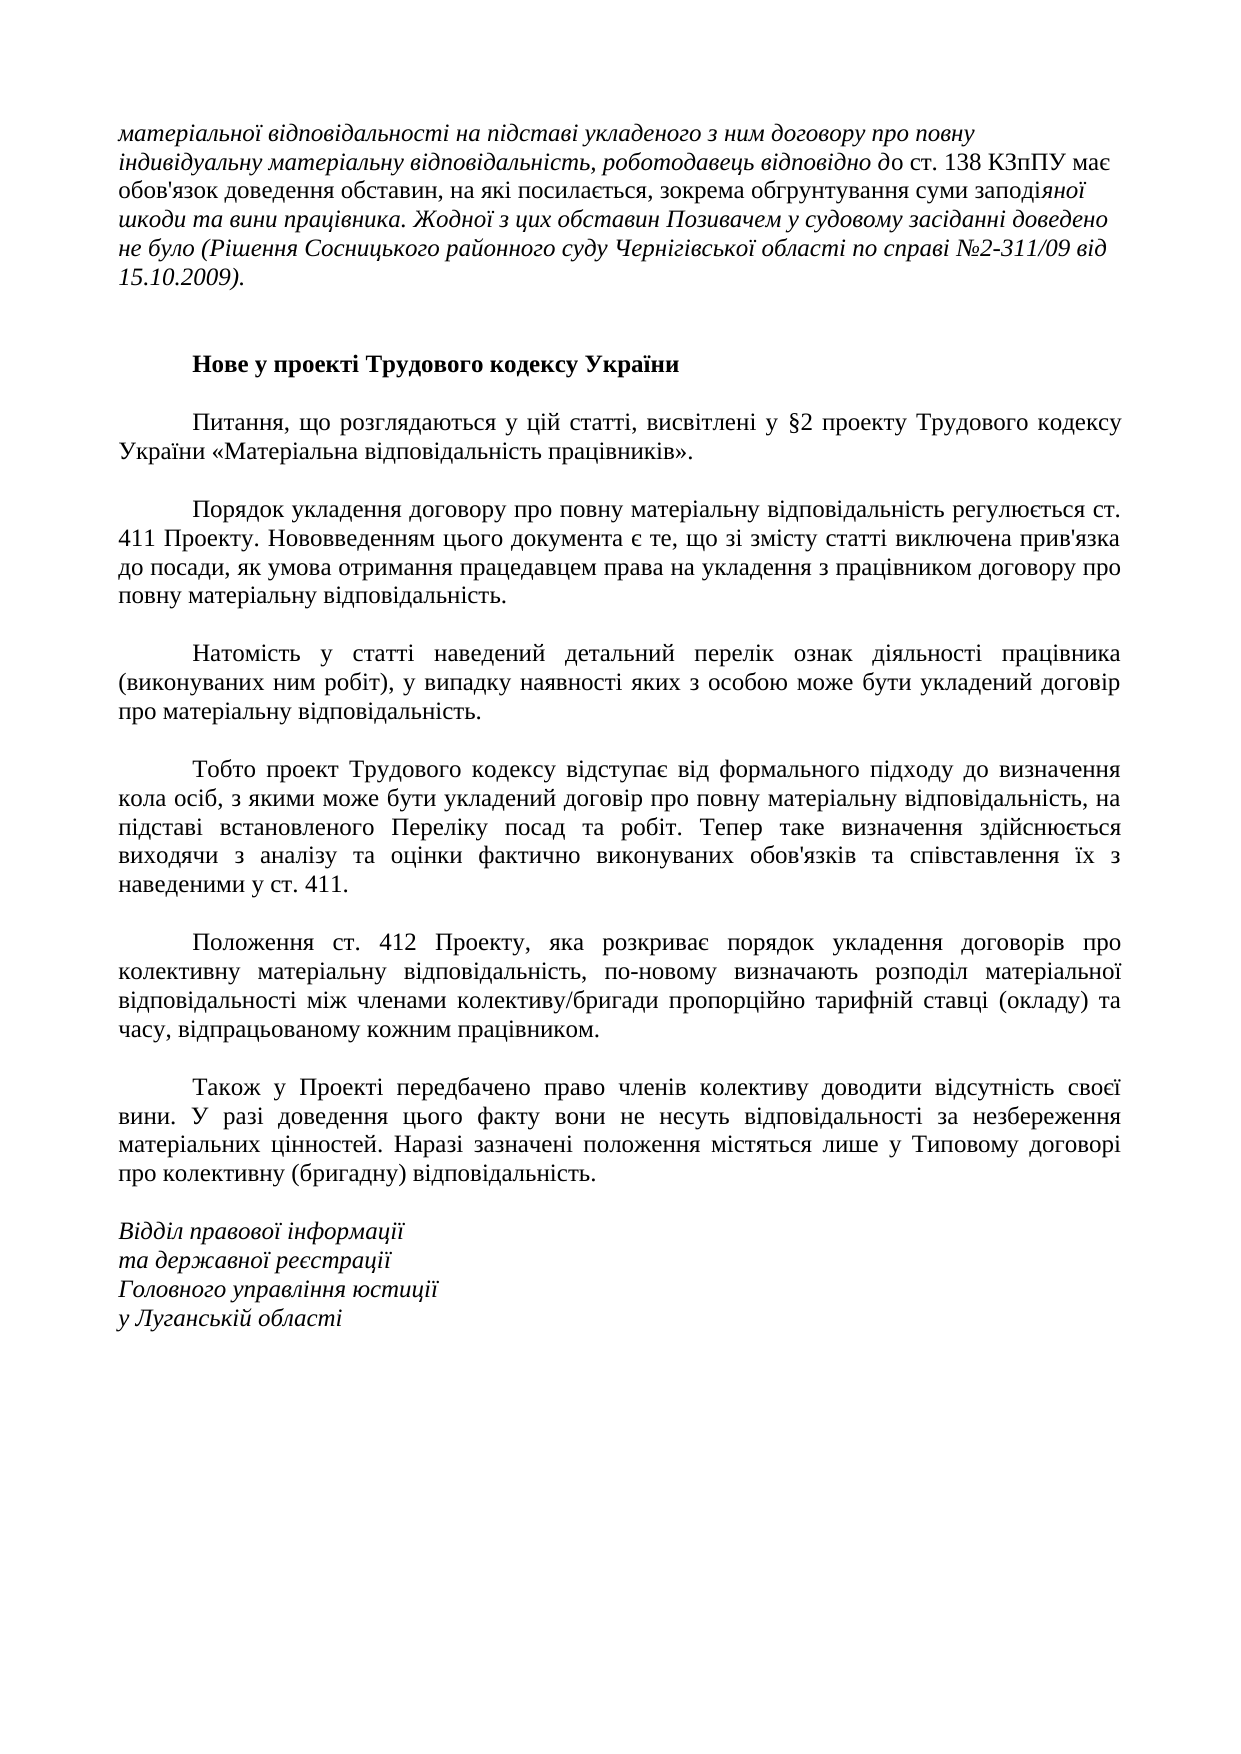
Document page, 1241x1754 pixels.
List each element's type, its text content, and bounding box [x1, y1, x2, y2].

text Тобто проект Трудового кодексу відступає від формального підходу до визначення кола осіб, з якими може бути укладений договір про повну матеріальну відповідальність, на підставі встановленого Переліку посад та робіт. Тепер таке визначення здійснюється виходячи з аналізу та оцінки фактично виконуваних обов'язків та співставлення їх з наведеними у ст. 411. [118, 754, 1122, 898]
text Положення ст. 412 Проекту, яка розкриває порядок укладення договорів про колективну матеріальну відповідальність, по-новому визначають розподіл матеріальної відповідальності між членами колективу/бригади пропорційно тарифній ставці (окладу) та часу, відпрацьованому кожним працівником. [118, 927, 1122, 1042]
text Натомість у статті наведений детальний перелік ознак діяльності працівника (виконуваних ним робіт), у випадку наявності яких з особою може бути укладений договір про матеріальну відповідальність. [118, 638, 1122, 725]
text Також у Проекті передбачено право членів колективу доводити відсутність своєї вини. У разі доведення цього факту вони не несуть відповідальності за незбереження матеріальних цінностей. Наразі зазначені положення містяться лише у Типовому договорі про колективну (бригадну) відповідальність. [118, 1072, 1122, 1187]
text Питання, що розглядаються у цій статті, висвітлені у §2 проекту Трудового кодексу України «Матеріальна відповідальність працівників». [118, 407, 1122, 464]
text у Луганській області [118, 1303, 1122, 1331]
text Нове у проекті Трудового кодексу України [192, 349, 1122, 378]
text Відділ правової інформації [118, 1216, 1122, 1245]
text та державної реєстрації [118, 1245, 1122, 1274]
text Порядок укладення договору про повну матеріальну відповідальність регулюється ст. 411 Проекту. Нововведенням цього документа є те, що зі змісту статті виключена прив'язка до посади, як умова отримання працедавцем права на укладення з працівником договору про повну матеріальну відповідальність. [118, 494, 1122, 609]
text матеріальної відповідальності на підставі укладеного з ним договору про повну індивідуальну матеріальну відповідальність, роботодавець відповідно до ст. 138 КЗпПУ має обов'язок доведення обставин, на які посилається, зокрема обгрунтування суми заподіяної шкоди та вини працівника. Жодної з цих обставин Позивачем у судовому засіданні доведено не було (Рішення Сосницького районного суду Чернігівської області по справі №2-311/09 від 15.10.2009). [118, 118, 1122, 291]
text Головного управління юстиції [118, 1274, 1122, 1303]
